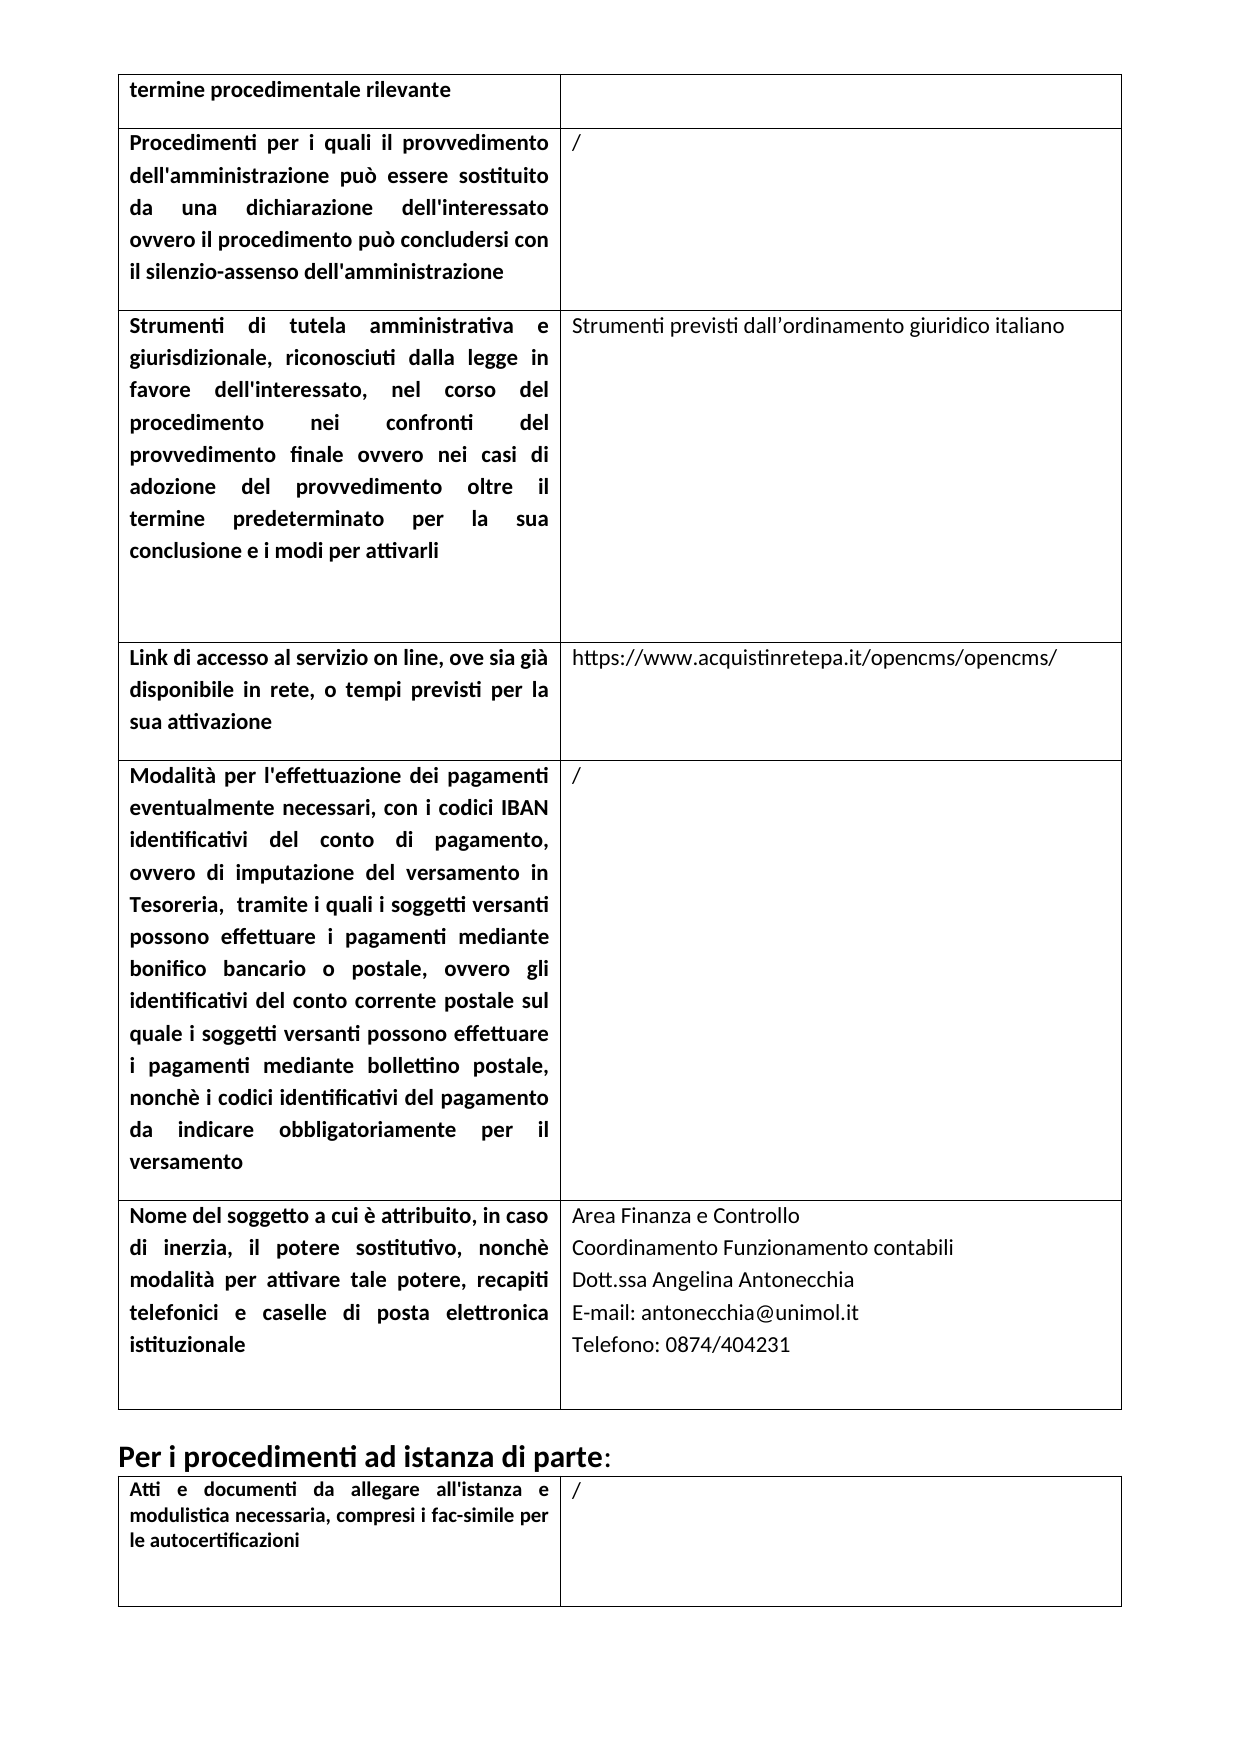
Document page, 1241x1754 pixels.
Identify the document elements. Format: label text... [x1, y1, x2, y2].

table_cell https://www.acquistinretepa.it/opencms/opencms/ [561, 643, 1121, 760]
table_cell Modalità per l'effettuazione dei pagamenti eventualmente necessari, con i codici IBAN identificativi del conto di pagamento, ovvero di imputazione del versamento in Tesoreria, tramite i quali i soggetti versanti possono effettuare i pagamenti mediante bonifico bancario o postale, ovvero gli identificativi del conto corrente postale sul quale i soggetti versanti possono effettuare i pagamenti mediante bollettino postale, nonchè i codici identificativi del pagamento da indicare obbligatoriamente per il versamento [119, 761, 560, 1200]
table_cell [561, 75, 1121, 127]
table_cell Procedimenti per i quali il provvedimento dell'amministrazione può essere sostituito da una dichiarazione dell'interessato ovvero il procedimento può concludersi con il silenzio-assenso dell'amministrazione [119, 129, 560, 310]
table_cell Strumenti di tutela amministrativa e giurisdizionale, riconosciuti dalla legge in favore dell'interessato, nel corso del procedimento nei confronti del provvedimento finale ovvero nei casi di adozione del provvedimento oltre il termine predeterminato per la sua conclusione e i modi per attivarli [119, 311, 560, 642]
table_cell / [561, 761, 1121, 1200]
table_header Atti e documenti da allegare all'istanza e modulistica necessaria, compresi i fac-simile per le autocertificazioni [119, 1477, 560, 1606]
table_cell Link di accesso al servizio on line, ove sia già disponibile in rete, o tempi previsti per la sua attivazione [119, 643, 560, 760]
table_cell Area Finanza e Controllo Coordinamento Funzionamento contabili Dott.ssa Angelina Antonecchia E-mail: antonecchia@unimol.it Telefono: 0874/404231 [561, 1201, 1121, 1408]
table_cell termine procedimentale rilevante [119, 75, 560, 127]
text Per i procedimenti ad istanza di parte: [118, 1437, 1122, 1476]
table_header / [561, 1477, 1121, 1606]
table_cell Nome del soggetto a cui è attribuito, in caso di inerzia, il potere sostitutivo, nonchè modalità per attivare tale potere, recapiti telefonici e caselle di posta elettronica istituzionale [119, 1201, 560, 1408]
table_cell Strumenti previsti dall’ordinamento giuridico italiano [561, 311, 1121, 642]
table_cell / [561, 129, 1121, 310]
